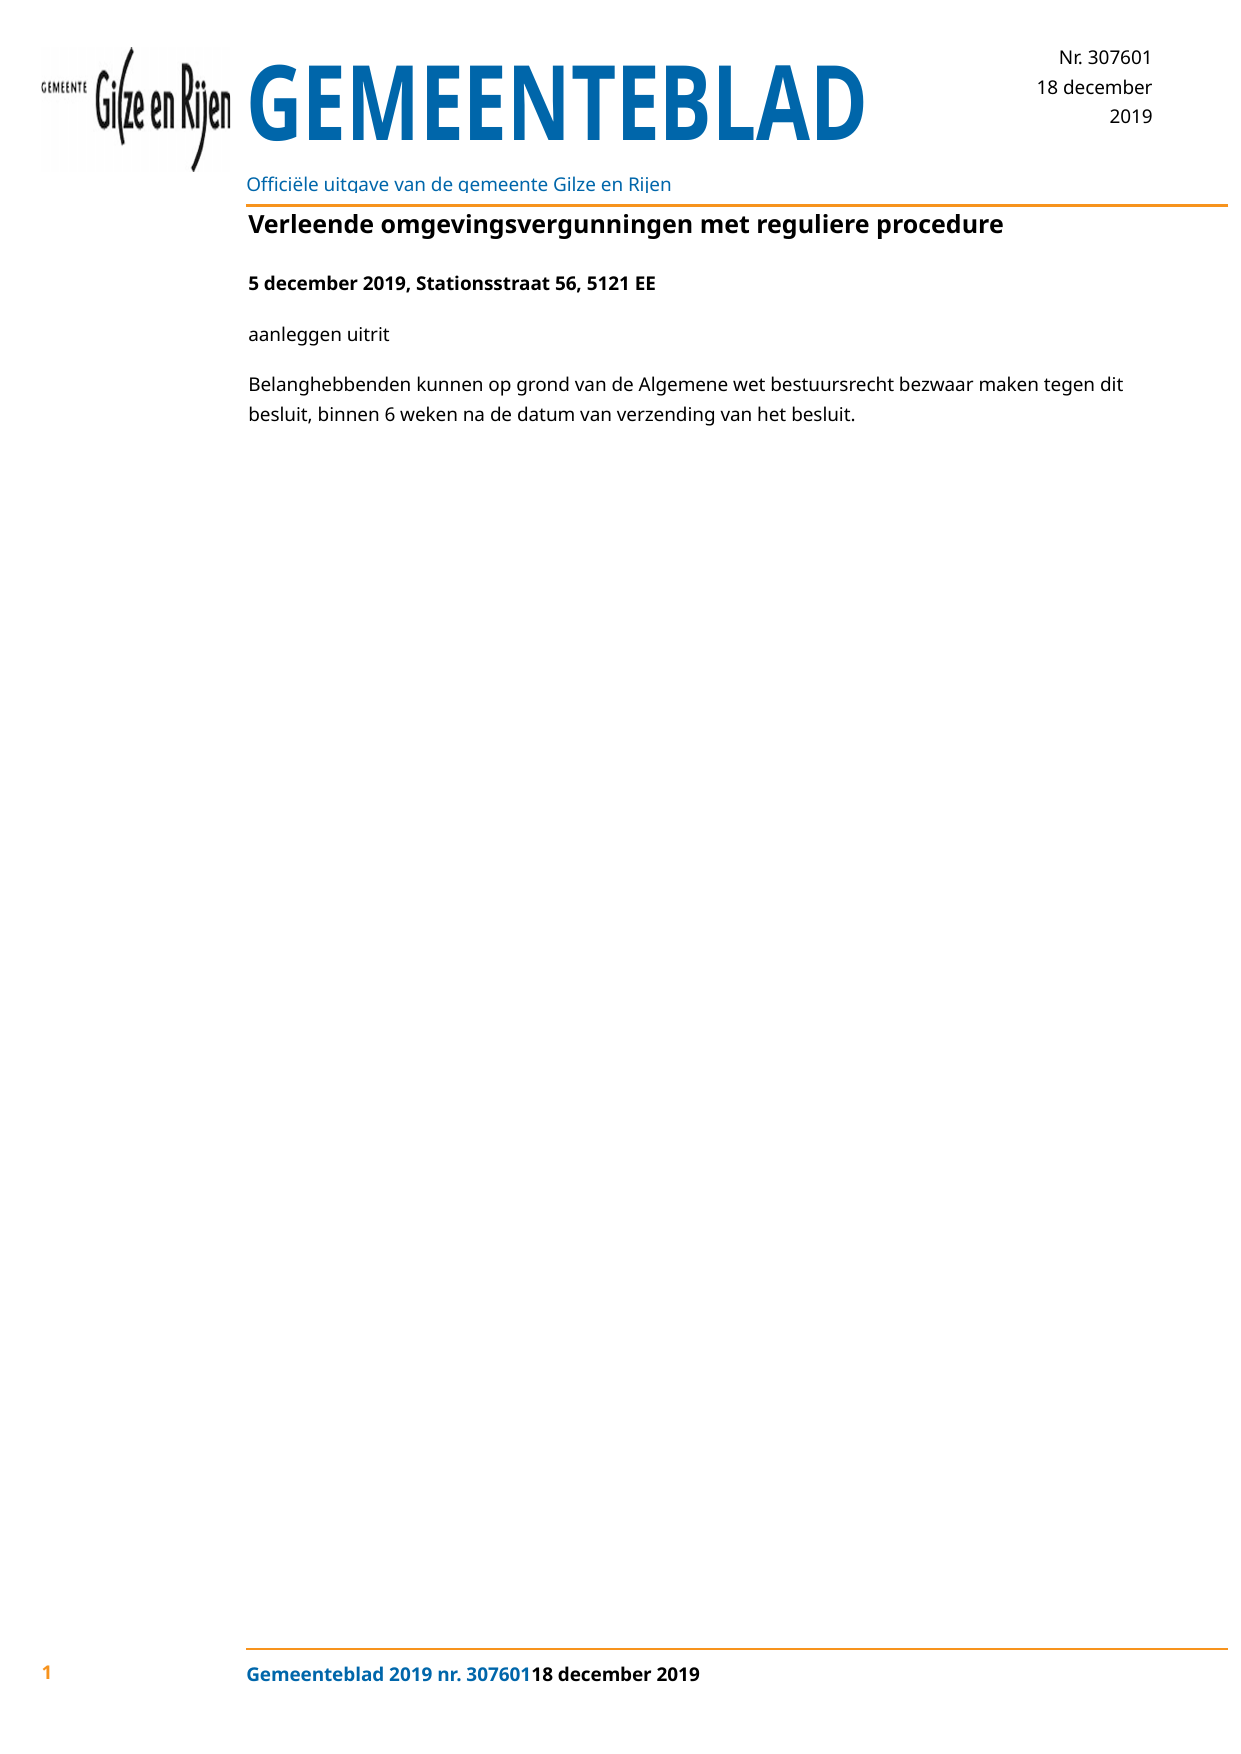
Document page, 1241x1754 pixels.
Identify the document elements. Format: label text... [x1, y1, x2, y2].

text aanleggen uitrit [248, 321, 1152, 346]
text Verleende omgevingsvergunningen met reguliere procedure [248, 207, 1152, 241]
text Belanghebbenden kunnen op grond van de Algemene wet bestuursrecht bezwaar maken tegen dit besluit, binnen 6 weken na de datum van verzending van het besluit. [248, 371, 1152, 426]
picture [41, 47, 231, 172]
text 5 december 2019, Stationsstraat 56, 5121 EE [248, 270, 1152, 296]
